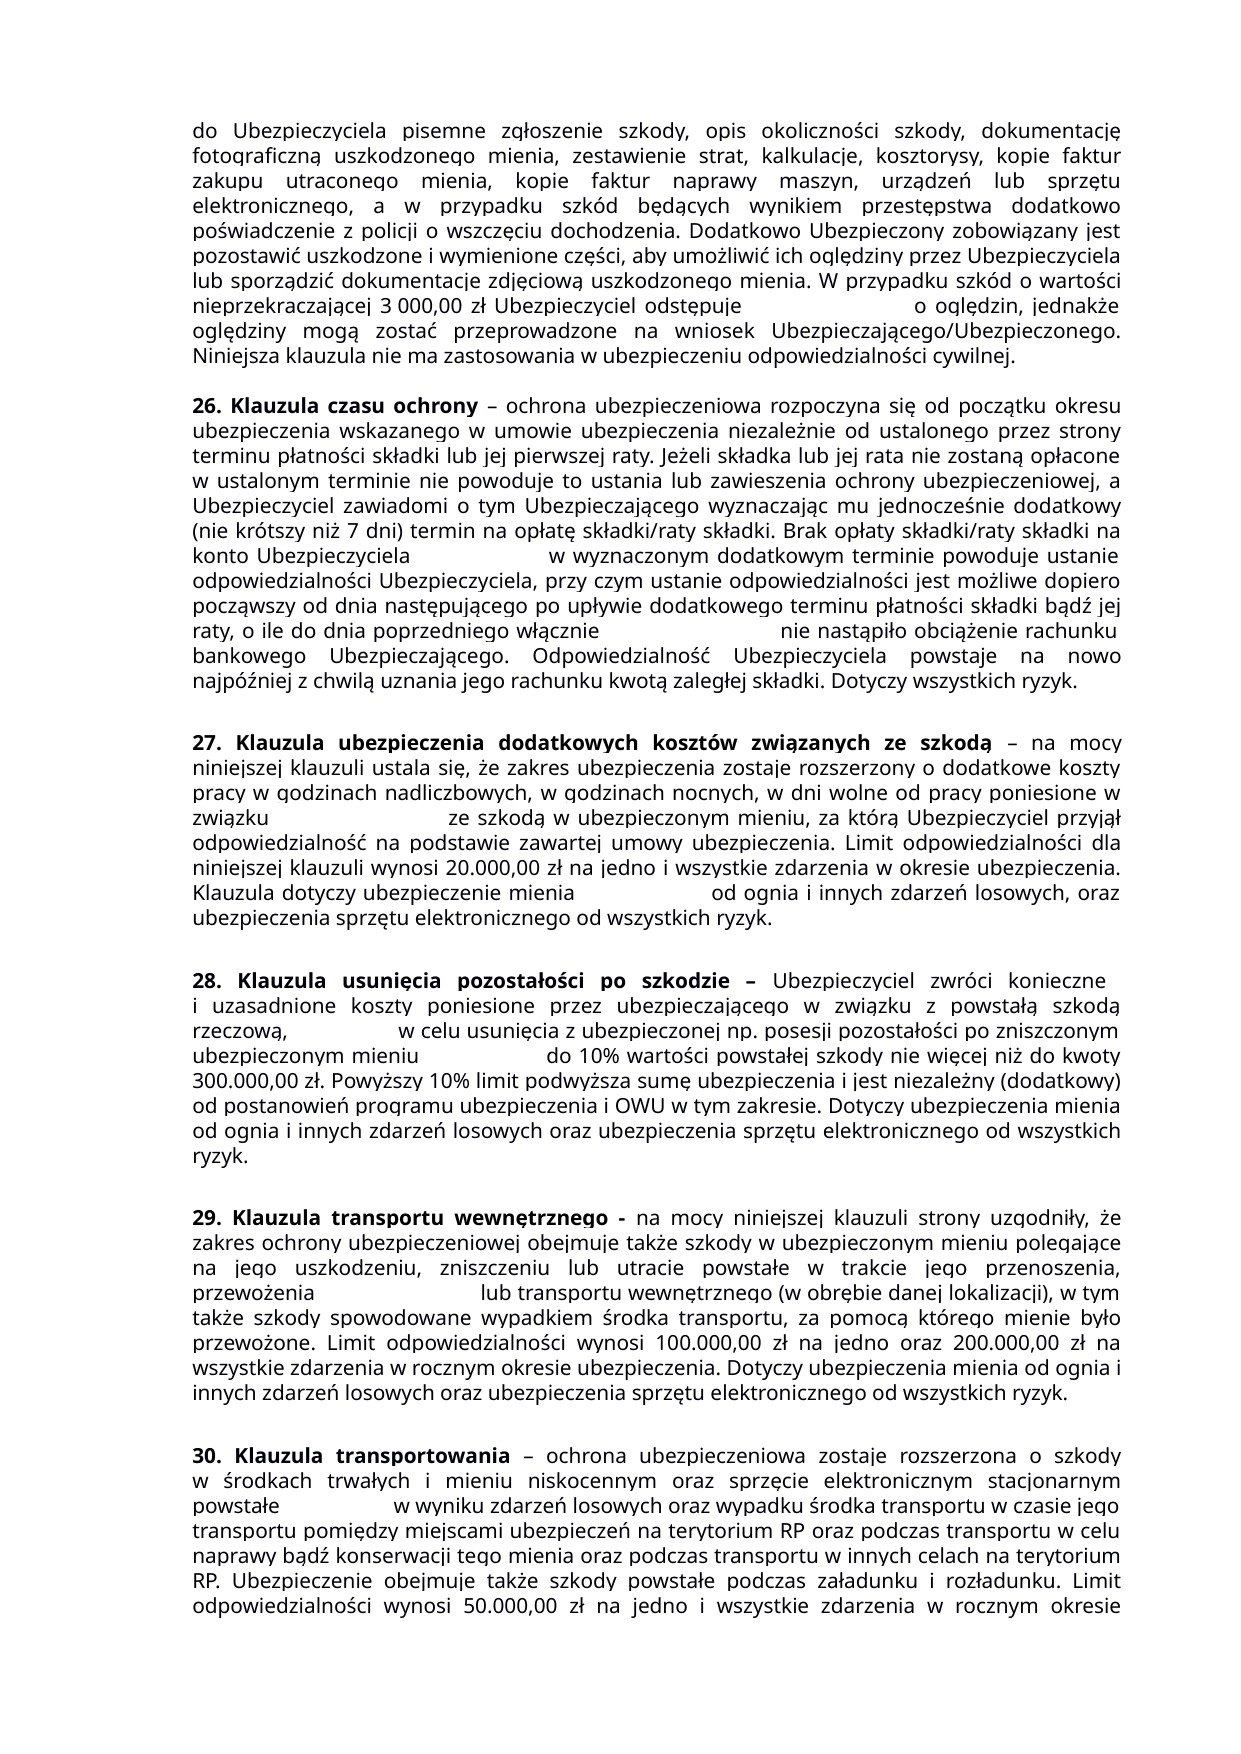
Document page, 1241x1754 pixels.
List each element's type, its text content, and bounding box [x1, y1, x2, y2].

list 29. Klauzula transportu wewnętrznego - na mocy niniejszej klauzuli strony uzgodniły, że zakres ochrony ubezpieczeniowej obejmuje także szkody w ubezpieczonym mieniu polegające na jego uszkodzeniu, zniszczeniu lub utracie powstałe w trakcie jego przenoszenia, przewożenia lub transportu wewnętrznego (w obrębie danej lokalizacji), w tym także szkody spowodowane wypadkiem środka transportu, za pomocą którego mienie było przewożone. Limit odpowiedzialności wynosi 100.000,00 zł na jedno oraz 200.000,00 zł na wszystkie zdarzenia w rocznym okresie ubezpieczenia. Dotyczy ubezpieczenia mienia od ognia i innych zdarzeń losowych oraz ubezpieczenia sprzętu elektronicznego od wszystkich ryzyk. [192, 1206, 1122, 1406]
list 27. Klauzula ubezpieczenia dodatkowych kosztów związanych ze szkodą – na mocy niniejszej klauzuli ustala się, że zakres ubezpieczenia zostaje rozszerzony o dodatkowe koszty pracy w godzinach nadliczbowych, w godzinach nocnych, w dni wolne od pracy poniesione w związku ze szkodą w ubezpieczonym mieniu, za którą Ubezpieczyciel przyjął odpowiedzialność na podstawie zawartej umowy ubezpieczenia. Limit odpowiedzialności dla niniejszej klauzuli wynosi 20.000,00 zł na jedno i wszystkie zdarzenia w okresie ubezpieczenia. Klauzula dotyczy ubezpieczenie mienia od ognia i innych zdarzeń losowych, oraz ubezpieczenia sprzętu elektronicznego od wszystkich ryzyk. [192, 731, 1122, 931]
list 28. Klauzula usunięcia pozostałości po szkodzie – Ubezpieczyciel zwróci konieczne i uzasadnione koszty poniesione przez ubezpieczającego w związku z powstałą szkodą rzeczową, w celu usunięcia z ubezpieczonej np. posesji pozostałości po zniszczonym ubezpieczonym mieniu do 10% wartości powstałej szkody nie więcej niż do kwoty 300.000,00 zł. Powyższy 10% limit podwyższa sumę ubezpieczenia i jest niezależny (dodatkowy) od postanowień programu ubezpieczenia i OWU w tym zakresie. Dotyczy ubezpieczenia mienia od ognia i innych zdarzeń losowych oraz ubezpieczenia sprzętu elektronicznego od wszystkich ryzyk. [192, 968, 1122, 1168]
list do Ubezpieczyciela pisemne zgłoszenie szkody, opis okoliczności szkody, dokumentację fotograficzną uszkodzonego mienia, zestawienie strat, kalkulacje, kosztorysy, kopie faktur zakupu utraconego mienia, kopie faktur naprawy maszyn, urządzeń lub sprzętu elektronicznego, a w przypadku szkód będących wynikiem przestępstwa dodatkowo poświadczenie z policji o wszczęciu dochodzenia. Dodatkowo Ubezpieczony zobowiązany jest pozostawić uszkodzone i wymienione części, aby umożliwić ich oględziny przez Ubezpieczyciela lub sporządzić dokumentacje zdjęciową uszkodzonego mienia. W przypadku szkód o wartości nieprzekraczającej 3 000,00 zł Ubezpieczyciel odstępuje o oględzin, jednakże oględziny mogą zostać przeprowadzone na wniosek Ubezpieczającego/Ubezpieczonego. Niniejsza klauzula nie ma zastosowania w ubezpieczeniu odpowiedzialności cywilnej. [192, 118, 1122, 368]
list 30. Klauzula transportowania – ochrona ubezpieczeniowa zostaje rozszerzona o szkody w środkach trwałych i mieniu niskocennym oraz sprzęcie elektronicznym stacjonarnym powstałe w wyniku zdarzeń losowych oraz wypadku środka transportu w czasie jego transportu pomiędzy miejscami ubezpieczeń na terytorium RP oraz podczas transportu w celu naprawy bądź konserwacji tego mienia oraz podczas transportu w innych celach na terytorium RP. Ubezpieczenie obejmuje także szkody powstałe podczas załadunku i rozładunku. Limit odpowiedzialności wynosi 50.000,00 zł na jedno i wszystkie zdarzenia w rocznym okresie [192, 1443, 1122, 1618]
list 26. Klauzula czasu ochrony – ochrona ubezpieczeniowa rozpoczyna się od początku okresu ubezpieczenia wskazanego w umowie ubezpieczenia niezależnie od ustalonego przez strony terminu płatności składki lub jej pierwszej raty. Jeżeli składka lub jej rata nie zostaną opłacone w ustalonym terminie nie powoduje to ustania lub zawieszenia ochrony ubezpieczeniowej, a Ubezpieczyciel zawiadomi o tym Ubezpieczającego wyznaczając mu jednocześnie dodatkowy (nie krótszy niż 7 dni) termin na opłatę składki/raty składki. Brak opłaty składki/raty składki na konto Ubezpieczyciela w wyznaczonym dodatkowym terminie powoduje ustanie odpowiedzialności Ubezpieczyciela, przy czym ustanie odpowiedzialności jest możliwe dopiero począwszy od dnia następującego po upływie dodatkowego terminu płatności składki bądź jej raty, o ile do dnia poprzedniego włącznie nie nastąpiło obciążenie rachunku bankowego Ubezpieczającego. Odpowiedzialność Ubezpieczyciela powstaje na nowo najpóźniej z chwilą uznania jego rachunku kwotą zaległej składki. Dotyczy wszystkich ryzyk. [192, 394, 1122, 694]
